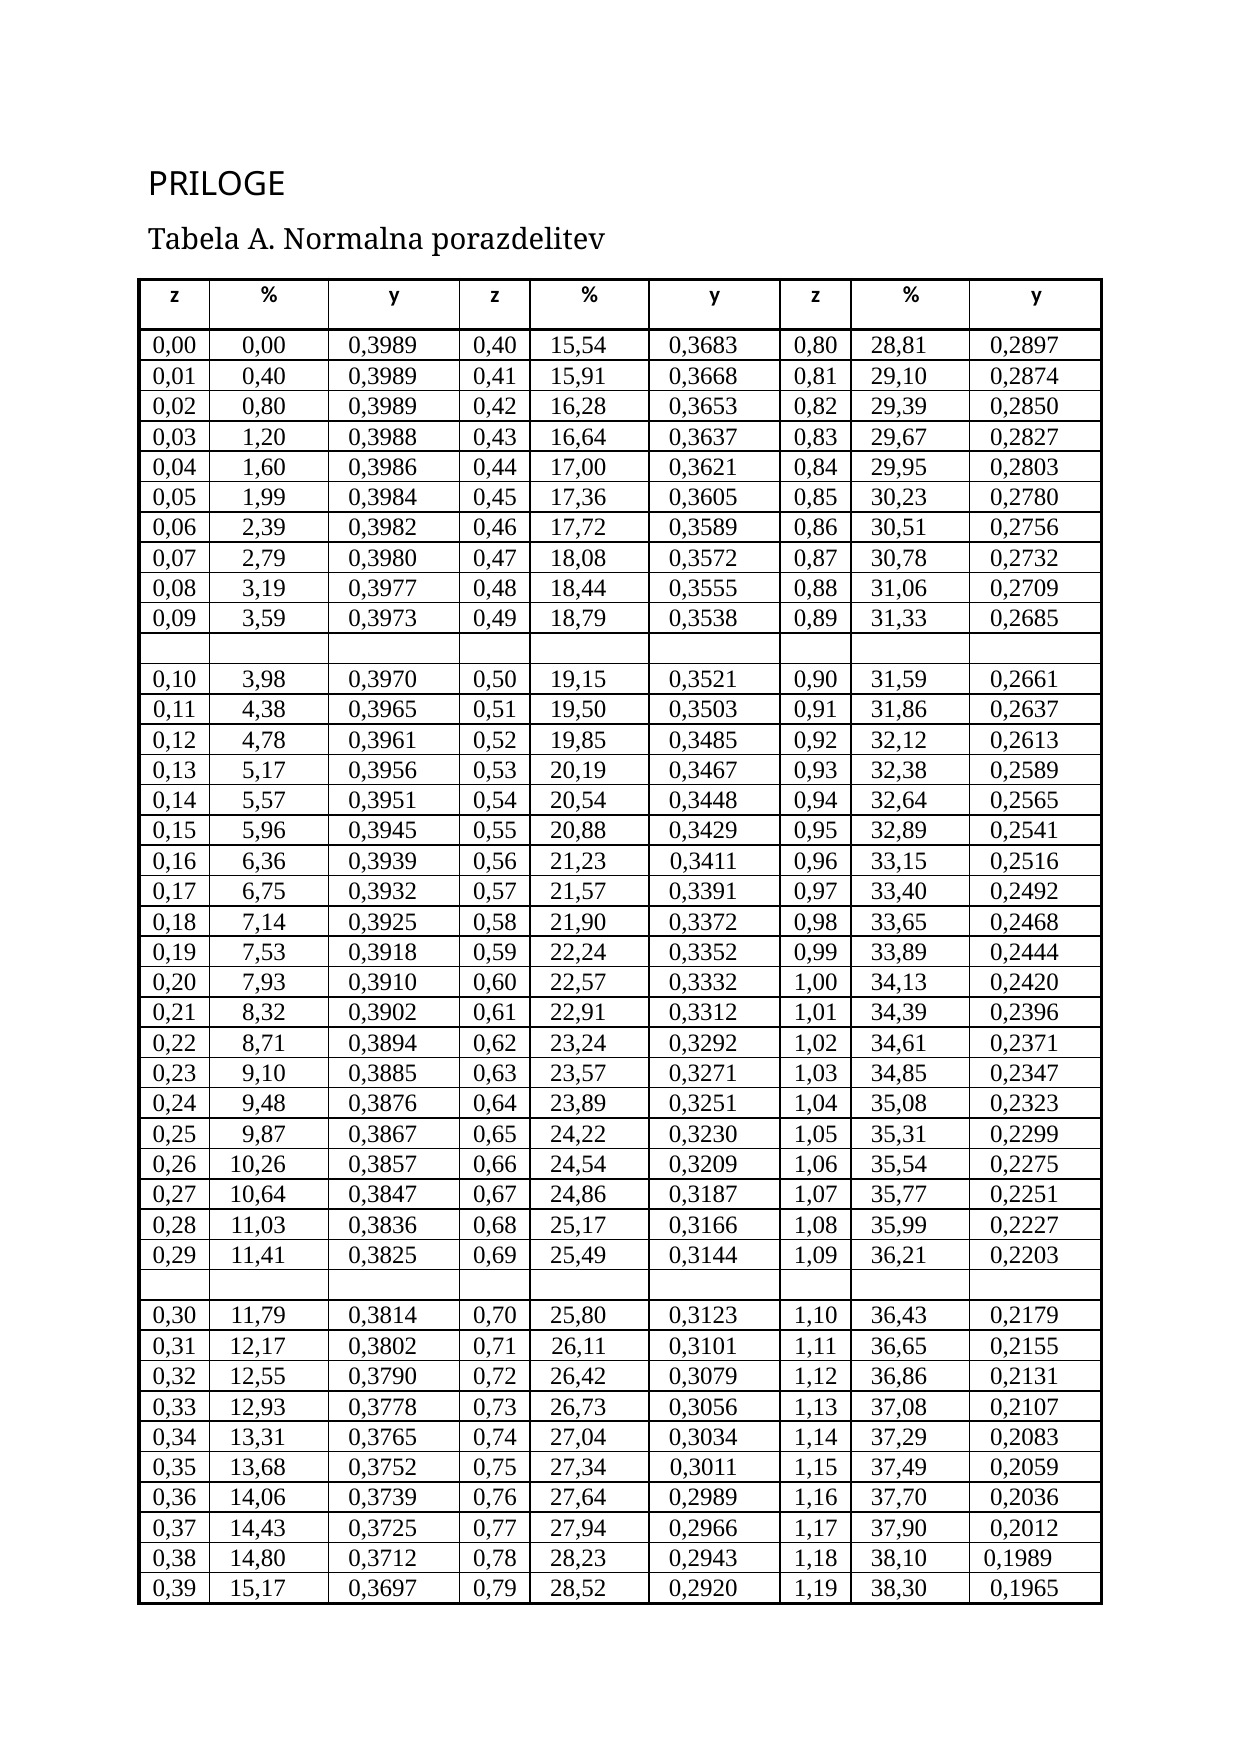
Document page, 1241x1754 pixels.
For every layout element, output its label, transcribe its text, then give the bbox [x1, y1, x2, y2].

table_cell 0,00 [141, 331, 209, 359]
table_cell 0,2155 [970, 1331, 1100, 1360]
table_cell 13,68 [210, 1452, 328, 1481]
table_cell 0,3572 [650, 543, 779, 572]
table_cell 0,3932 [329, 876, 459, 905]
table_cell 0,45 [460, 482, 529, 511]
table_cell 0,15 [141, 816, 209, 844]
table_cell 0,2203 [970, 1240, 1100, 1269]
table_cell 31,86 [852, 695, 969, 723]
table_cell 0,3668 [650, 361, 779, 390]
table_cell 0,00 [210, 331, 328, 359]
table_cell 0,97 [781, 876, 850, 905]
table_cell [852, 634, 969, 662]
table_cell 0,3790 [329, 1361, 459, 1390]
table_cell 0,3902 [329, 998, 459, 1026]
table_cell 34,61 [852, 1028, 969, 1057]
table_cell 24,22 [531, 1119, 648, 1147]
table_cell 7,93 [210, 967, 328, 996]
table_cell 0,3312 [650, 998, 779, 1026]
table_cell 0,3982 [329, 513, 459, 541]
table_cell 4,78 [210, 725, 328, 753]
table_cell 0,2827 [970, 422, 1100, 450]
table_cell 0,26 [141, 1149, 209, 1178]
table_cell 34,85 [852, 1058, 969, 1087]
table_cell 26,73 [531, 1392, 648, 1420]
table_cell 0,3725 [329, 1513, 459, 1542]
table_cell 0,3989 [329, 361, 459, 390]
table_cell 0,2420 [970, 967, 1100, 996]
table_cell 0,3765 [329, 1422, 459, 1451]
table_cell [141, 634, 209, 662]
table_cell 0,3251 [650, 1088, 779, 1117]
table_header y [650, 281, 779, 327]
table_cell 22,91 [531, 998, 648, 1026]
table_cell 1,15 [781, 1452, 850, 1481]
table_cell 26,11 [531, 1331, 648, 1360]
table_header % [852, 281, 969, 327]
table_cell 0,3836 [329, 1210, 459, 1238]
table_cell 0,2036 [970, 1483, 1100, 1511]
table_cell [531, 634, 648, 662]
table_cell 32,64 [852, 785, 969, 814]
table_cell 20,88 [531, 816, 648, 844]
table_cell 0,79 [460, 1573, 529, 1602]
table_cell 28,81 [852, 331, 969, 359]
table_cell 0,3739 [329, 1483, 459, 1511]
table_cell 0,41 [460, 361, 529, 390]
table_cell 0,34 [141, 1422, 209, 1451]
table_cell 5,57 [210, 785, 328, 814]
table_cell 1,19 [781, 1573, 850, 1602]
table_cell 32,38 [852, 755, 969, 784]
table_cell 0,3292 [650, 1028, 779, 1057]
table_cell 37,90 [852, 1513, 969, 1542]
table_cell 0,3637 [650, 422, 779, 450]
table_cell 0,2323 [970, 1088, 1100, 1117]
table_cell 0,3123 [650, 1301, 779, 1329]
table_cell 13,31 [210, 1422, 328, 1451]
table_cell 0,2541 [970, 816, 1100, 844]
table_cell 0,18 [141, 907, 209, 935]
table_cell 0,3391 [650, 876, 779, 905]
table_cell 15,54 [531, 331, 648, 359]
table_cell 0,3951 [329, 785, 459, 814]
table_cell 29,67 [852, 422, 969, 450]
table_cell 0,3521 [650, 664, 779, 693]
table_cell 30,51 [852, 513, 969, 541]
table_cell 0,2780 [970, 482, 1100, 511]
table_cell 1,99 [210, 482, 328, 511]
table_cell 35,77 [852, 1180, 969, 1208]
table_cell 0,3918 [329, 937, 459, 966]
table_cell 0,3538 [650, 603, 779, 632]
table_cell 0,22 [141, 1028, 209, 1057]
table_cell 15,91 [531, 361, 648, 390]
table_cell 3,19 [210, 573, 328, 602]
table_cell 0,3653 [650, 391, 779, 420]
table_cell 0,88 [781, 573, 850, 602]
table_cell 0,2897 [970, 331, 1100, 359]
table_cell 23,89 [531, 1088, 648, 1117]
table_cell 0,2756 [970, 513, 1100, 541]
table_cell 31,06 [852, 573, 969, 602]
table_cell 0,3988 [329, 422, 459, 450]
table_cell 0,3885 [329, 1058, 459, 1087]
table_cell 0,52 [460, 725, 529, 753]
table_cell 0,86 [781, 513, 850, 541]
table_cell 0,67 [460, 1180, 529, 1208]
table_cell 0,72 [460, 1361, 529, 1390]
table_cell 0,3986 [329, 452, 459, 481]
table_cell 0,13 [141, 755, 209, 784]
table_cell 0,30 [141, 1301, 209, 1329]
table_cell 0,31 [141, 1331, 209, 1360]
table_cell 0,83 [781, 422, 850, 450]
table_cell 0,3503 [650, 695, 779, 723]
table_cell 0,2920 [650, 1573, 779, 1602]
table_cell 11,41 [210, 1240, 328, 1269]
table_cell 0,2012 [970, 1513, 1100, 1542]
table_cell 0,3956 [329, 755, 459, 784]
table_cell 0,3989 [329, 391, 459, 420]
table_cell 0,1965 [970, 1573, 1100, 1602]
table_cell 19,85 [531, 725, 648, 753]
table_cell 37,29 [852, 1422, 969, 1451]
table_cell 0,2989 [650, 1483, 779, 1511]
table_cell 0,3621 [650, 452, 779, 481]
table_cell 0,17 [141, 876, 209, 905]
table_cell 0,62 [460, 1028, 529, 1057]
table_cell 21,90 [531, 907, 648, 935]
table_cell 24,86 [531, 1180, 648, 1208]
table_cell 14,43 [210, 1513, 328, 1542]
table_cell 0,32 [141, 1361, 209, 1390]
table_cell 0,3372 [650, 907, 779, 935]
table_cell [970, 1270, 1100, 1299]
table_cell 0,3605 [650, 482, 779, 511]
table_cell 0,3101 [650, 1331, 779, 1360]
table_cell 1,12 [781, 1361, 850, 1390]
table_cell 0,2732 [970, 543, 1100, 572]
table_cell 5,96 [210, 816, 328, 844]
table_cell 0,3977 [329, 573, 459, 602]
table_cell 0,2371 [970, 1028, 1100, 1057]
table_cell 2,39 [210, 513, 328, 541]
table_cell 1,16 [781, 1483, 850, 1511]
table_cell 0,3778 [329, 1392, 459, 1420]
table_cell 0,2059 [970, 1452, 1100, 1481]
table_cell 0,2299 [970, 1119, 1100, 1147]
table_cell 0,3945 [329, 816, 459, 844]
table_cell 0,40 [460, 331, 529, 359]
table_cell 32,89 [852, 816, 969, 844]
table_cell 1,20 [210, 422, 328, 450]
table_cell 1,05 [781, 1119, 850, 1147]
table_cell 0,28 [141, 1210, 209, 1238]
table_cell 25,17 [531, 1210, 648, 1238]
table_cell 30,78 [852, 543, 969, 572]
table_cell 0,47 [460, 543, 529, 572]
table_cell 36,65 [852, 1331, 969, 1360]
table_cell [210, 634, 328, 662]
table_cell [781, 1270, 850, 1299]
table_cell 16,28 [531, 391, 648, 420]
table_cell [210, 1270, 328, 1299]
table_cell 20,19 [531, 755, 648, 784]
table_cell 1,18 [781, 1543, 850, 1572]
table_cell 1,07 [781, 1180, 850, 1208]
table_header z [460, 281, 529, 327]
table_cell 0,3989 [329, 331, 459, 359]
table_cell 33,15 [852, 846, 969, 875]
table_cell 0,3467 [650, 755, 779, 784]
table_header y [970, 281, 1100, 327]
table_cell 0,27 [141, 1180, 209, 1208]
table_cell 12,17 [210, 1331, 328, 1360]
table_cell 0,23 [141, 1058, 209, 1087]
table_cell [650, 634, 779, 662]
table_cell 5,17 [210, 755, 328, 784]
table_cell 0,96 [781, 846, 850, 875]
table_cell 0,37 [141, 1513, 209, 1542]
table_cell 11,79 [210, 1301, 328, 1329]
table_cell 0,92 [781, 725, 850, 753]
table_cell 0,39 [141, 1573, 209, 1602]
table_cell 35,54 [852, 1149, 969, 1178]
table_cell 29,95 [852, 452, 969, 481]
table_cell 0,80 [781, 331, 850, 359]
table_cell 0,1989 [970, 1543, 1100, 1572]
table_cell 0,2637 [970, 695, 1100, 723]
table_cell 34,39 [852, 998, 969, 1026]
table_cell 0,3970 [329, 664, 459, 693]
table_cell 4,38 [210, 695, 328, 723]
table_cell 17,72 [531, 513, 648, 541]
table_cell 18,44 [531, 573, 648, 602]
table_cell 0,63 [460, 1058, 529, 1087]
table_cell 0,3965 [329, 695, 459, 723]
table_cell 0,43 [460, 422, 529, 450]
table_cell 0,29 [141, 1240, 209, 1269]
table_cell 20,54 [531, 785, 648, 814]
table_cell 0,09 [141, 603, 209, 632]
table_cell 0,46 [460, 513, 529, 541]
table_cell 0,94 [781, 785, 850, 814]
table_cell 0,3876 [329, 1088, 459, 1117]
table_cell [531, 1270, 648, 1299]
table_cell 38,30 [852, 1573, 969, 1602]
table_cell 21,57 [531, 876, 648, 905]
table_cell 0,19 [141, 937, 209, 966]
table_cell 3,98 [210, 664, 328, 693]
table_cell 29,10 [852, 361, 969, 390]
table_cell 0,3166 [650, 1210, 779, 1238]
table_cell 0,82 [781, 391, 850, 420]
table_cell 0,49 [460, 603, 529, 632]
table_cell 8,32 [210, 998, 328, 1026]
table_cell 0,3847 [329, 1180, 459, 1208]
table_cell 0,20 [141, 967, 209, 996]
table_cell [781, 634, 850, 662]
table_cell 0,2565 [970, 785, 1100, 814]
table_cell 12,55 [210, 1361, 328, 1390]
table_cell 0,33 [141, 1392, 209, 1420]
table_cell 0,2685 [970, 603, 1100, 632]
table_cell 33,40 [852, 876, 969, 905]
table_cell 0,87 [781, 543, 850, 572]
table_cell 0,99 [781, 937, 850, 966]
table_cell 0,44 [460, 452, 529, 481]
table_cell 0,76 [460, 1483, 529, 1511]
table_cell 0,02 [141, 391, 209, 420]
table_cell 0,3910 [329, 967, 459, 996]
table_cell 1,10 [781, 1301, 850, 1329]
table_cell 0,35 [141, 1452, 209, 1481]
table_cell [460, 634, 529, 662]
table_cell 36,86 [852, 1361, 969, 1390]
table_cell 0,2468 [970, 907, 1100, 935]
table_cell 0,78 [460, 1543, 529, 1572]
table_cell 0,2107 [970, 1392, 1100, 1420]
table_cell 0,24 [141, 1088, 209, 1117]
table_cell 0,25 [141, 1119, 209, 1147]
table_cell 0,57 [460, 876, 529, 905]
table_cell 1,04 [781, 1088, 850, 1117]
table_cell 9,48 [210, 1088, 328, 1117]
table_cell 35,08 [852, 1088, 969, 1117]
table_cell 0,3056 [650, 1392, 779, 1420]
table_cell 0,2275 [970, 1149, 1100, 1178]
table_cell 0,12 [141, 725, 209, 753]
table_cell 1,11 [781, 1331, 850, 1360]
text Tabela A. Normalna porazdelitev [148, 218, 1093, 258]
table_cell 22,57 [531, 967, 648, 996]
table_cell 0,70 [460, 1301, 529, 1329]
table_cell 14,06 [210, 1483, 328, 1511]
table_cell 0,2709 [970, 573, 1100, 602]
table_cell 14,80 [210, 1543, 328, 1572]
table_cell 0,2444 [970, 937, 1100, 966]
table_cell 23,57 [531, 1058, 648, 1087]
table_cell 0,03 [141, 422, 209, 450]
table_cell 29,39 [852, 391, 969, 420]
table_header y [329, 281, 459, 327]
table_cell 16,64 [531, 422, 648, 450]
text Priloge [148, 160, 1093, 206]
table_cell 0,3867 [329, 1119, 459, 1147]
table_cell 1,00 [781, 967, 850, 996]
table_cell 17,00 [531, 452, 648, 481]
table_cell 0,21 [141, 998, 209, 1026]
table_cell 0,01 [141, 361, 209, 390]
table_cell 0,2803 [970, 452, 1100, 481]
table_cell 17,36 [531, 482, 648, 511]
table_cell 1,14 [781, 1422, 850, 1451]
table_cell 22,24 [531, 937, 648, 966]
table_cell 0,55 [460, 816, 529, 844]
table_cell 19,50 [531, 695, 648, 723]
table_cell 0,85 [781, 482, 850, 511]
table_cell 0,2131 [970, 1361, 1100, 1390]
table_cell 0,36 [141, 1483, 209, 1511]
table_cell 0,50 [460, 664, 529, 693]
table_cell 1,02 [781, 1028, 850, 1057]
table_cell 0,61 [460, 998, 529, 1026]
table_cell 0,51 [460, 695, 529, 723]
table_cell 0,40 [210, 361, 328, 390]
table_cell 0,58 [460, 907, 529, 935]
table_cell 0,3352 [650, 937, 779, 966]
table_cell 10,64 [210, 1180, 328, 1208]
table_cell 0,2492 [970, 876, 1100, 905]
table_cell 6,36 [210, 846, 328, 875]
table_cell [329, 1270, 459, 1299]
table_cell 0,3925 [329, 907, 459, 935]
table_header z [781, 281, 850, 327]
table_cell 0,95 [781, 816, 850, 844]
table_cell 0,3271 [650, 1058, 779, 1087]
table_cell 0,53 [460, 755, 529, 784]
table_cell 28,52 [531, 1573, 648, 1602]
table_cell 36,21 [852, 1240, 969, 1269]
table_cell 0,77 [460, 1513, 529, 1542]
table_cell 0,3814 [329, 1301, 459, 1329]
table_cell 0,2850 [970, 391, 1100, 420]
table_cell 0,3961 [329, 725, 459, 753]
table_cell 0,3144 [650, 1240, 779, 1269]
table_cell 0,75 [460, 1452, 529, 1481]
table_cell 0,10 [141, 664, 209, 693]
table_cell 0,2613 [970, 725, 1100, 753]
table_cell 0,3485 [650, 725, 779, 753]
table_cell 7,53 [210, 937, 328, 966]
table_cell 35,99 [852, 1210, 969, 1238]
table_cell 25,80 [531, 1301, 648, 1329]
table_cell 27,04 [531, 1422, 648, 1451]
table_cell 0,65 [460, 1119, 529, 1147]
table_cell 1,09 [781, 1240, 850, 1269]
table_cell 21,23 [531, 846, 648, 875]
table_cell 26,42 [531, 1361, 648, 1390]
table_cell 12,93 [210, 1392, 328, 1420]
table_cell 0,3555 [650, 573, 779, 602]
table_cell 0,3332 [650, 967, 779, 996]
table_cell 1,01 [781, 998, 850, 1026]
table_cell 0,90 [781, 664, 850, 693]
table_cell 0,2661 [970, 664, 1100, 693]
table_cell 1,13 [781, 1392, 850, 1420]
table_cell 32,12 [852, 725, 969, 753]
table_cell 0,2347 [970, 1058, 1100, 1087]
table_cell 0,2943 [650, 1543, 779, 1572]
table_cell 0,3230 [650, 1119, 779, 1147]
table_cell 0,3589 [650, 513, 779, 541]
table_cell 0,3448 [650, 785, 779, 814]
table_cell 2,79 [210, 543, 328, 572]
table_cell 0,3187 [650, 1180, 779, 1208]
table_cell 1,08 [781, 1210, 850, 1238]
table_cell 0,74 [460, 1422, 529, 1451]
table_cell 0,2179 [970, 1301, 1100, 1329]
table_cell 27,34 [531, 1452, 648, 1481]
table_header % [531, 281, 648, 327]
table_cell 33,65 [852, 907, 969, 935]
table_cell 0,04 [141, 452, 209, 481]
table_cell 0,60 [460, 967, 529, 996]
table_cell 19,15 [531, 664, 648, 693]
table_cell 0,2396 [970, 998, 1100, 1026]
table_cell 27,94 [531, 1513, 648, 1542]
table_cell 24,54 [531, 1149, 648, 1178]
table_cell 18,79 [531, 603, 648, 632]
table_cell 0,07 [141, 543, 209, 572]
table_cell 31,33 [852, 603, 969, 632]
table_cell 0,3973 [329, 603, 459, 632]
table_cell 0,14 [141, 785, 209, 814]
table_cell 37,70 [852, 1483, 969, 1511]
table_cell 0,68 [460, 1210, 529, 1238]
table_cell 0,56 [460, 846, 529, 875]
table_cell 0,91 [781, 695, 850, 723]
table_cell 3,59 [210, 603, 328, 632]
table_cell 0,3209 [650, 1149, 779, 1178]
table_cell 0,3429 [650, 816, 779, 844]
table_cell 0,3697 [329, 1573, 459, 1602]
table_cell 0,64 [460, 1088, 529, 1117]
table_cell 38,10 [852, 1543, 969, 1572]
table_cell 0,3857 [329, 1149, 459, 1178]
table_cell 0,05 [141, 482, 209, 511]
table_cell 30,23 [852, 482, 969, 511]
table_cell 9,87 [210, 1119, 328, 1147]
table_cell 18,08 [531, 543, 648, 572]
table_cell 37,08 [852, 1392, 969, 1420]
table_cell [329, 634, 459, 662]
table_cell 0,80 [210, 391, 328, 420]
table_cell 0,08 [141, 573, 209, 602]
table_cell 1,06 [781, 1149, 850, 1178]
table_cell 0,84 [781, 452, 850, 481]
table_cell 0,3683 [650, 331, 779, 359]
table_cell [852, 1270, 969, 1299]
table_cell 0,2227 [970, 1210, 1100, 1238]
table_cell 0,3411 [650, 846, 779, 875]
table_cell 0,98 [781, 907, 850, 935]
table_cell 0,2251 [970, 1180, 1100, 1208]
table_cell 0,2516 [970, 846, 1100, 875]
table_cell [141, 1270, 209, 1299]
table_cell 25,49 [531, 1240, 648, 1269]
table_cell [970, 634, 1100, 662]
table_cell 0,2874 [970, 361, 1100, 390]
table_cell 0,3825 [329, 1240, 459, 1269]
table_cell 34,13 [852, 967, 969, 996]
table_cell 7,14 [210, 907, 328, 935]
table_cell 11,03 [210, 1210, 328, 1238]
table_cell 1,17 [781, 1513, 850, 1542]
table_cell 23,24 [531, 1028, 648, 1057]
table_cell 0,71 [460, 1331, 529, 1360]
table_cell 0,3939 [329, 846, 459, 875]
table_cell 31,59 [852, 664, 969, 693]
table_cell 0,3980 [329, 543, 459, 572]
table_cell 27,64 [531, 1483, 648, 1511]
table_cell 33,89 [852, 937, 969, 966]
table_header z [141, 281, 209, 327]
table_cell [650, 1270, 779, 1299]
table_cell 0,3034 [650, 1422, 779, 1451]
table_cell 0,16 [141, 846, 209, 875]
table_cell 0,59 [460, 937, 529, 966]
table_cell 0,3752 [329, 1452, 459, 1481]
table_cell 1,60 [210, 452, 328, 481]
table_cell 0,11 [141, 695, 209, 723]
table_cell 0,2083 [970, 1422, 1100, 1451]
table_cell 28,23 [531, 1543, 648, 1572]
table_cell 0,66 [460, 1149, 529, 1178]
table_cell 0,73 [460, 1392, 529, 1420]
table_cell 0,3802 [329, 1331, 459, 1360]
table_cell 0,48 [460, 573, 529, 602]
table_cell 0,54 [460, 785, 529, 814]
table_cell 0,42 [460, 391, 529, 420]
table_cell 0,69 [460, 1240, 529, 1269]
table_cell 0,3011 [650, 1452, 779, 1481]
table_cell 37,49 [852, 1452, 969, 1481]
table_cell 0,3984 [329, 482, 459, 511]
table_cell 15,17 [210, 1573, 328, 1602]
table_cell 8,71 [210, 1028, 328, 1057]
table_cell 1,03 [781, 1058, 850, 1087]
table_cell 0,93 [781, 755, 850, 784]
table_header % [210, 281, 328, 327]
table_cell 0,3079 [650, 1361, 779, 1390]
table_cell 36,43 [852, 1301, 969, 1329]
table_cell 6,75 [210, 876, 328, 905]
table_cell 10,26 [210, 1149, 328, 1178]
table_cell 0,89 [781, 603, 850, 632]
table_cell 0,38 [141, 1543, 209, 1572]
table_cell 0,2589 [970, 755, 1100, 784]
table_cell 0,06 [141, 513, 209, 541]
table_cell 0,3712 [329, 1543, 459, 1572]
table_cell 35,31 [852, 1119, 969, 1147]
table_cell 0,81 [781, 361, 850, 390]
table_cell [460, 1270, 529, 1299]
table_cell 9,10 [210, 1058, 328, 1087]
table_cell 0,2966 [650, 1513, 779, 1542]
table_cell 0,3894 [329, 1028, 459, 1057]
